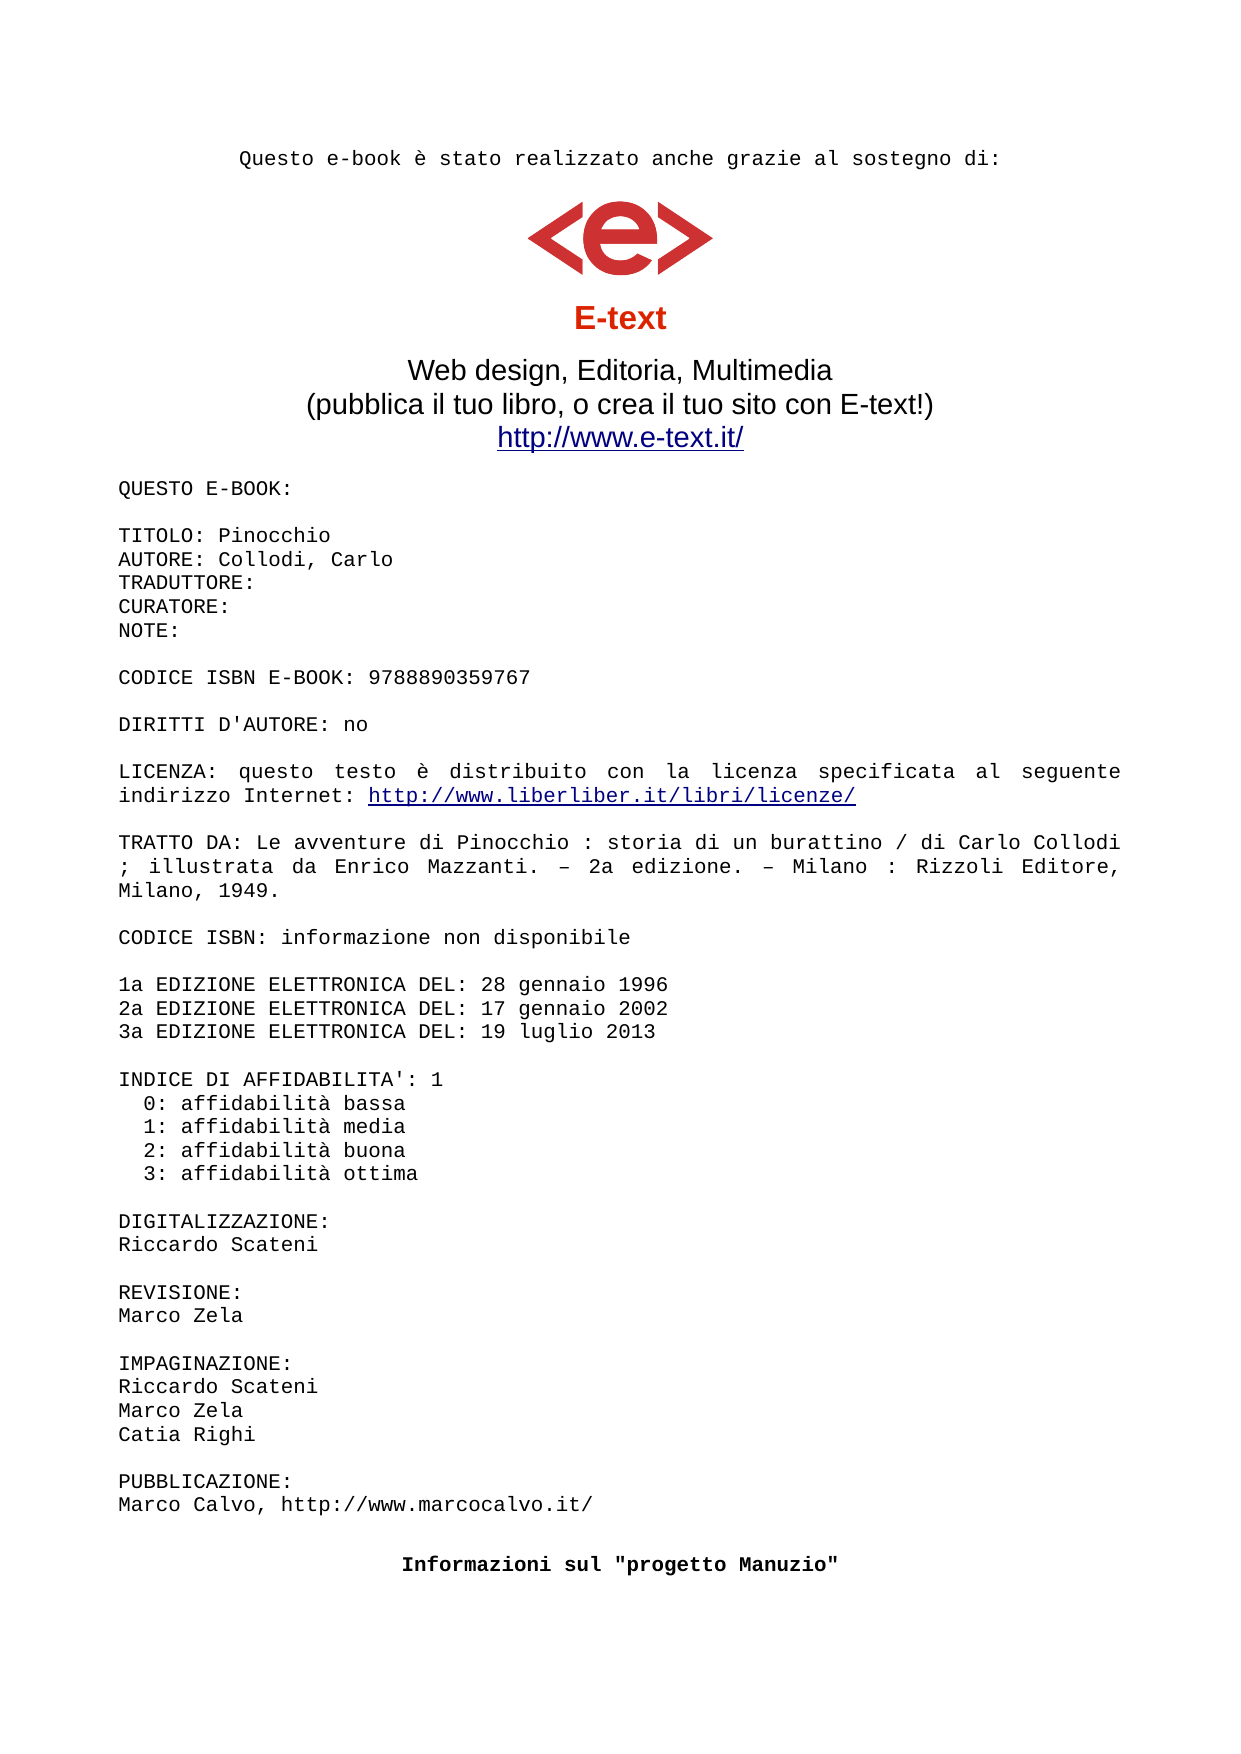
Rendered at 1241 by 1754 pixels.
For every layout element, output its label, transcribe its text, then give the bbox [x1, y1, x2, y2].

text CODICE ISBN: informazione non disponibile [118, 927, 1122, 951]
text Web design, Editoria, Multimedia [118, 353, 1122, 387]
text LICENZA: questo testo è distribuito con la licenza specificata al seguente indirizzo Internet: http://www.liberliber.it/libri/licenze/ [118, 761, 1122, 809]
text 2: affidabilità buona [118, 1140, 1122, 1163]
text CODICE ISBN E-BOOK: 9788890359767 [118, 667, 1122, 691]
text INDICE DI AFFIDABILITA': 1 [118, 1069, 1122, 1092]
text Catia Righi [118, 1423, 1122, 1447]
text 2a EDIZIONE ELETTRONICA DEL: 17 gennaio 2002 [118, 998, 1122, 1022]
text 3a EDIZIONE ELETTRONICA DEL: 19 luglio 2013 [118, 1022, 1122, 1045]
text TRADUTTORE: [118, 572, 1122, 596]
text 1: affidabilità media [118, 1116, 1122, 1140]
text Riccardo Scateni [118, 1376, 1122, 1400]
text Questo e-book è stato realizzato anche grazie al sostegno di: [118, 148, 1122, 171]
text IMPAGINAZIONE: [118, 1353, 1122, 1376]
text REVISIONE: [118, 1282, 1122, 1305]
text Marco Zela [118, 1305, 1122, 1329]
text PUBBLICAZIONE: [118, 1471, 1122, 1494]
text Riccardo Scateni [118, 1234, 1122, 1258]
text DIRITTI D'AUTORE: no [118, 714, 1122, 738]
text Informazioni sul "progetto Manuzio" [118, 1553, 1122, 1577]
text CURATORE: [118, 596, 1122, 619]
text http://www.e-text.it/ [118, 421, 1122, 454]
text 0: affidabilità bassa [118, 1092, 1122, 1116]
text NOTE: [118, 619, 1122, 643]
text TITOLO: Pinocchio [118, 525, 1122, 549]
text DIGITALIZZAZIONE: [118, 1211, 1122, 1234]
text E-text [118, 298, 1122, 337]
text QUESTO E-BOOK: [118, 478, 1122, 501]
text 1a EDIZIONE ELETTRONICA DEL: 28 gennaio 1996 [118, 974, 1122, 998]
text AUTORE: Collodi, Carlo [118, 549, 1122, 572]
text (pubblica il tuo libro, o crea il tuo sito con E-text!) [118, 387, 1122, 421]
text 3: affidabilità ottima [118, 1163, 1122, 1187]
text Marco Zela [118, 1400, 1122, 1423]
text TRATTO DA: Le avventure di Pinocchio : storia di un burattino / di Carlo Collodi ; illustrata da Enrico Mazzanti. – 2a edizione. – Milano : Rizzoli Editore, Milano, 1949. [118, 832, 1122, 903]
text Marco Calvo, http://www.marcocalvo.it/ [118, 1494, 1122, 1518]
